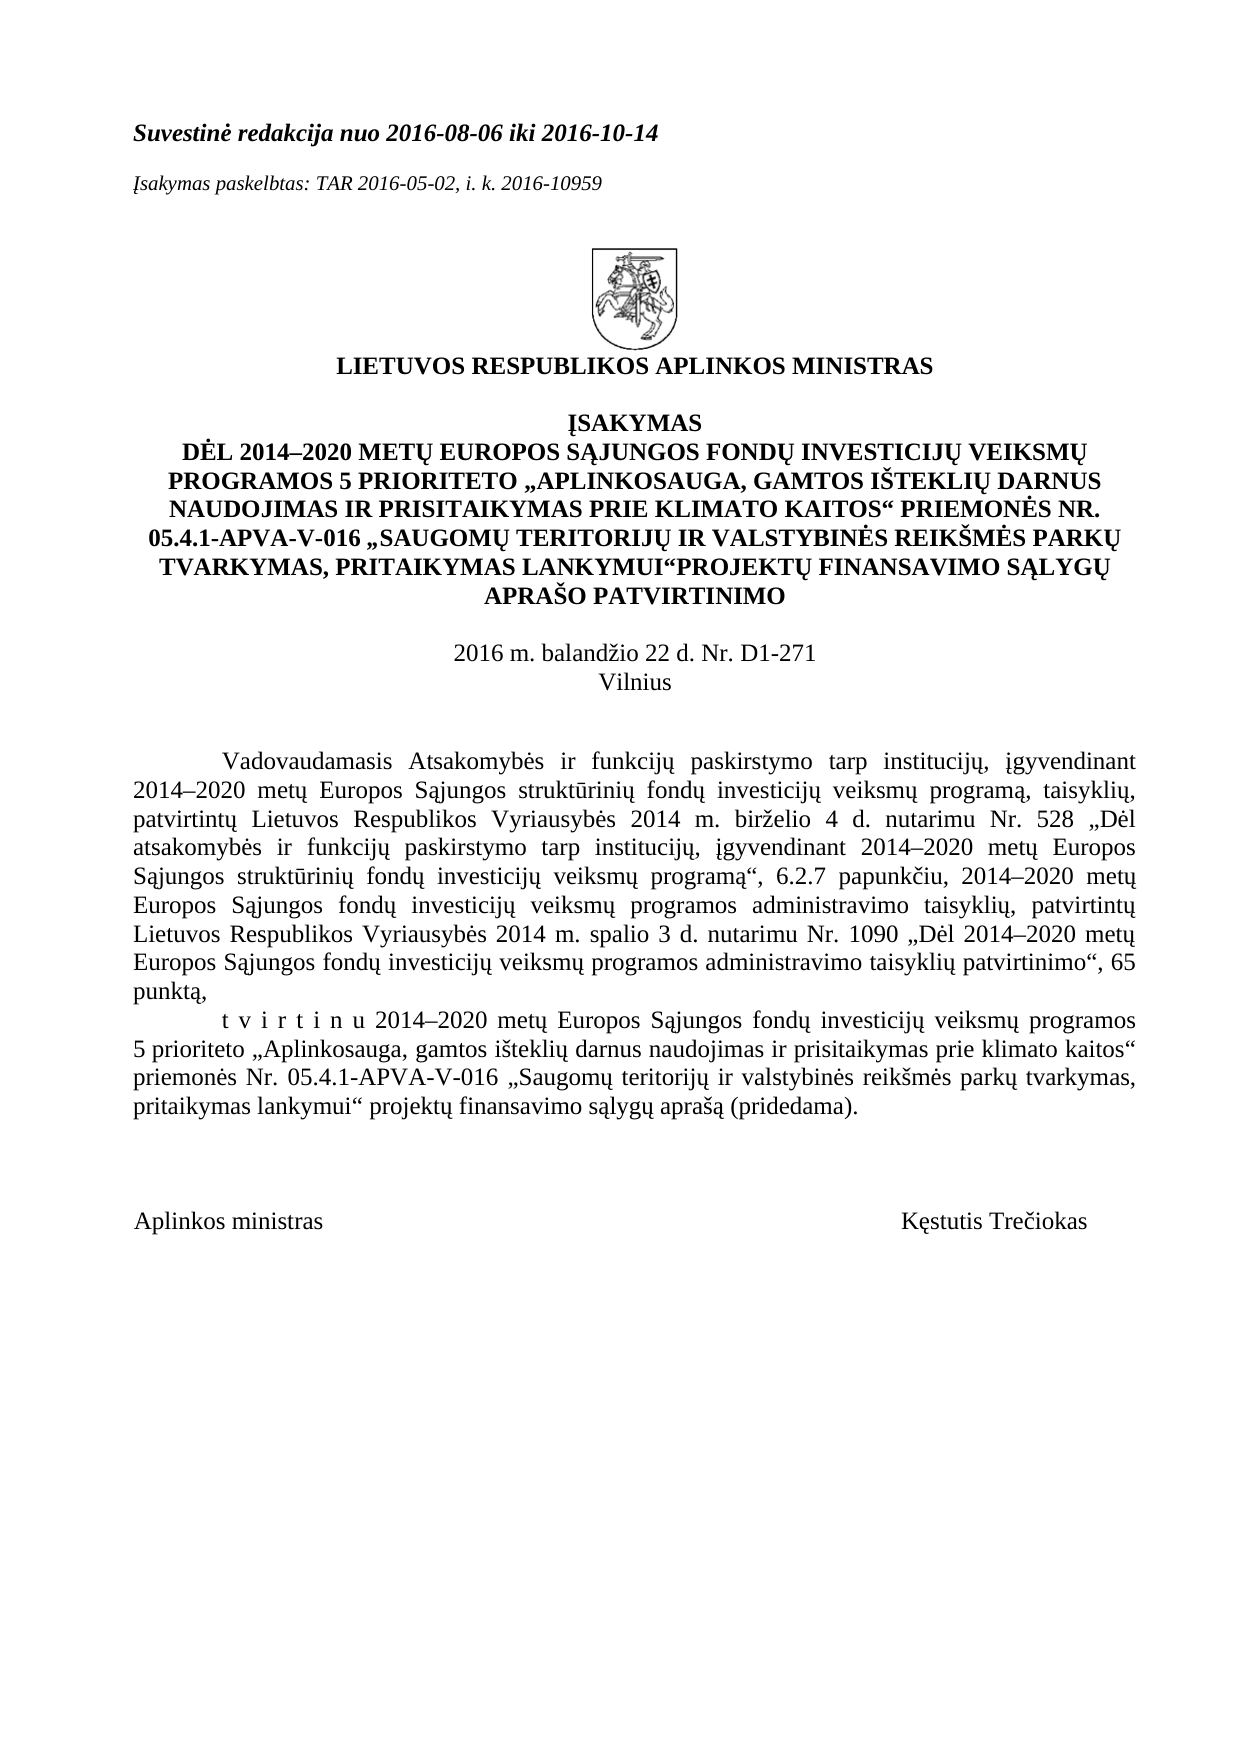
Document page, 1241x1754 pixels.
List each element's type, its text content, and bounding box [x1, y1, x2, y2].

text LIETUVOS RESPUBLIKOS APLINKOS MINISTRAS [133, 351, 1137, 379]
text 2016 m. balandžio 22 d. Nr. D1-271 [133, 638, 1137, 667]
text Įsakymas paskelbtas: TAR 2016-05-02, i. k. 2016-10959 [133, 171, 1137, 195]
text Vadovaudamasis Atsakomybės ir funkcijų paskirstymo tarp institucijų, įgyvendinant 2014–2020 metų Europos Sąjungos struktūrinių fondų investicijų veiksmų programą, taisyklių, patvirtintų Lietuvos Respublikos Vyriausybės 2014 m. birželio 4 d. nutarimu Nr. 528 „Dėl atsakomybės ir funkcijų paskirstymo tarp institucijų, įgyvendinant 2014–2020 metų Europos Sąjungos struktūrinių fondų investicijų veiksmų programą“, 6.2.7 papunkčiu, 2014–2020 metų Europos Sąjungos fondų investicijų veiksmų programos administravimo taisyklių, patvirtintų Lietuvos Respublikos Vyriausybės 2014 m. spalio 3 d. nutarimu Nr. 1090 „Dėl 2014–2020 metų Europos Sąjungos fondų investicijų veiksmų programos administravimo taisyklių patvirtinimo“, 65 punktą, [133, 746, 1137, 1005]
text Vilnius [133, 667, 1137, 696]
text ĮSAKYMAS [133, 408, 1137, 437]
text Aplinkos ministras Kęstutis Trečiokas [134, 1206, 1133, 1235]
text DĖL 2014–2020 METŲ EUROPOS SĄJUNGOS FONDŲ INVESTICIJŲ VEIKSMŲ PROGRAMOS 5 PRIORITETO „APLINKOSAUGA, GAMTOS IŠTEKLIŲ DARNUS NAUDOJIMAS IR PRISITAIKYMAS PRIE KLIMATO KAITOS“ PRIEMONĖS NR. 05.4.1-APVA-V-016 „SAUGOMŲ TERITORIJŲ IR VALSTYBINĖS REIKŠMĖS PARKŲ TVARKYMAS, PRITAIKYMAS LANKYMUI“PROJEKTŲ FINANSAVIMO SĄLYGŲ APRAŠO PATVIRTINIMO [133, 437, 1137, 609]
text t v i r t i n u 2014–2020 metų Europos Sąjungos fondų investicijų veiksmų programos 5 prioriteto „Aplinkosauga, gamtos išteklių darnus naudojimas ir prisitaikymas prie klimato kaitos“ priemonės Nr. 05.4.1-APVA-V-016 „Saugomų teritorijų ir valstybinės reikšmės parkų tvarkymas, pritaikymas lankymui“ projektų finansavimo sąlygų aprašą (pridedama). [133, 1005, 1137, 1120]
text Suvestinė redakcija nuo 2016-08-06 iki 2016-10-14 [133, 118, 1137, 147]
